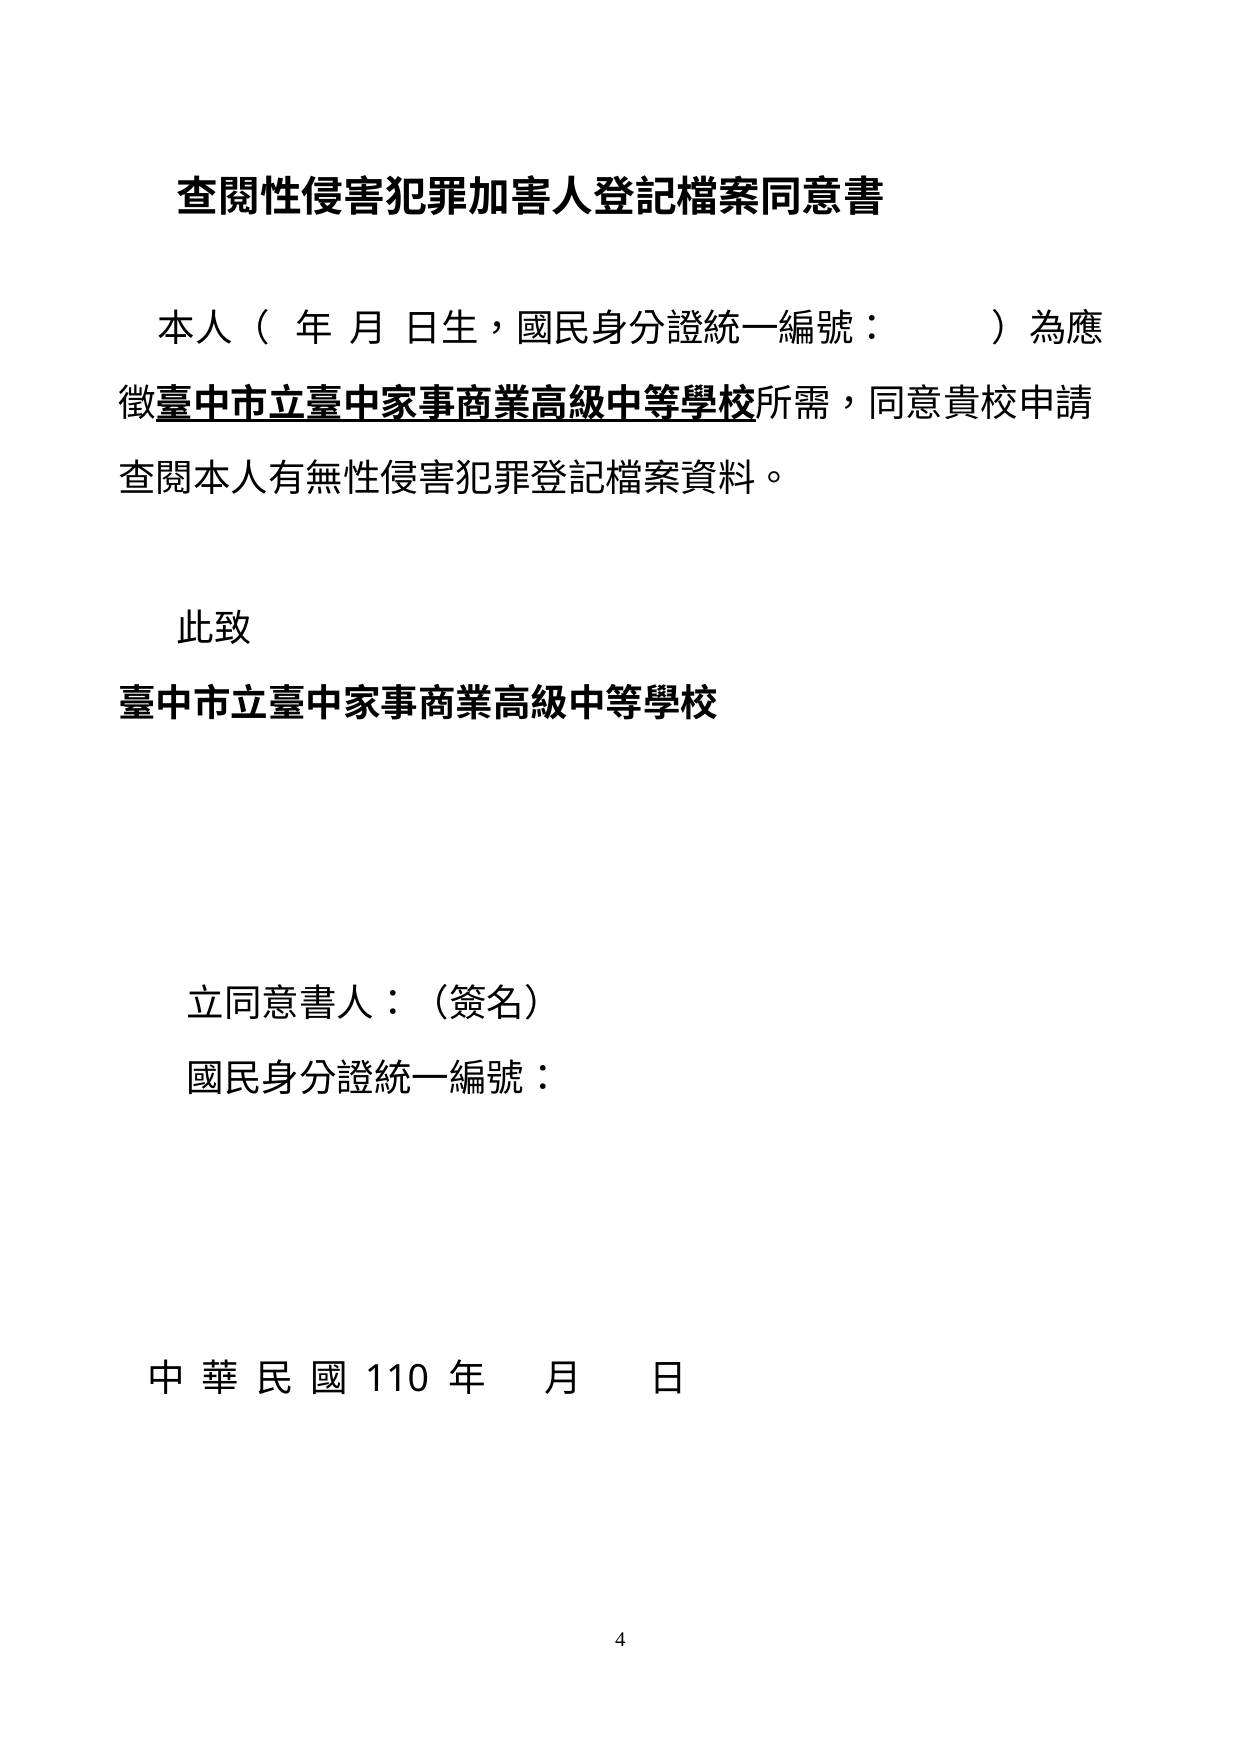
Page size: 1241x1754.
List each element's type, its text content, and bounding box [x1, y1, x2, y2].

text 立同意書人：（簽名） [118, 956, 1122, 1031]
text 國民身分證統一編號： [118, 1031, 1122, 1106]
text 臺中市立臺中家事商業高級中等學校 [118, 656, 1122, 731]
text 中 華 民 國 110 年 月 日 [118, 1331, 1122, 1406]
text 此致 [118, 581, 1122, 656]
text 本人（ 年 月 日生，國民身分證統一編號： ）為應徵臺中市立臺中家事商業高級中等學校所需，同意貴校申請查閱本人有無性侵害犯罪登記檔案資料。 [118, 281, 1122, 506]
text 查閱性侵害犯罪加害人登記檔案同意書 [118, 165, 1122, 223]
